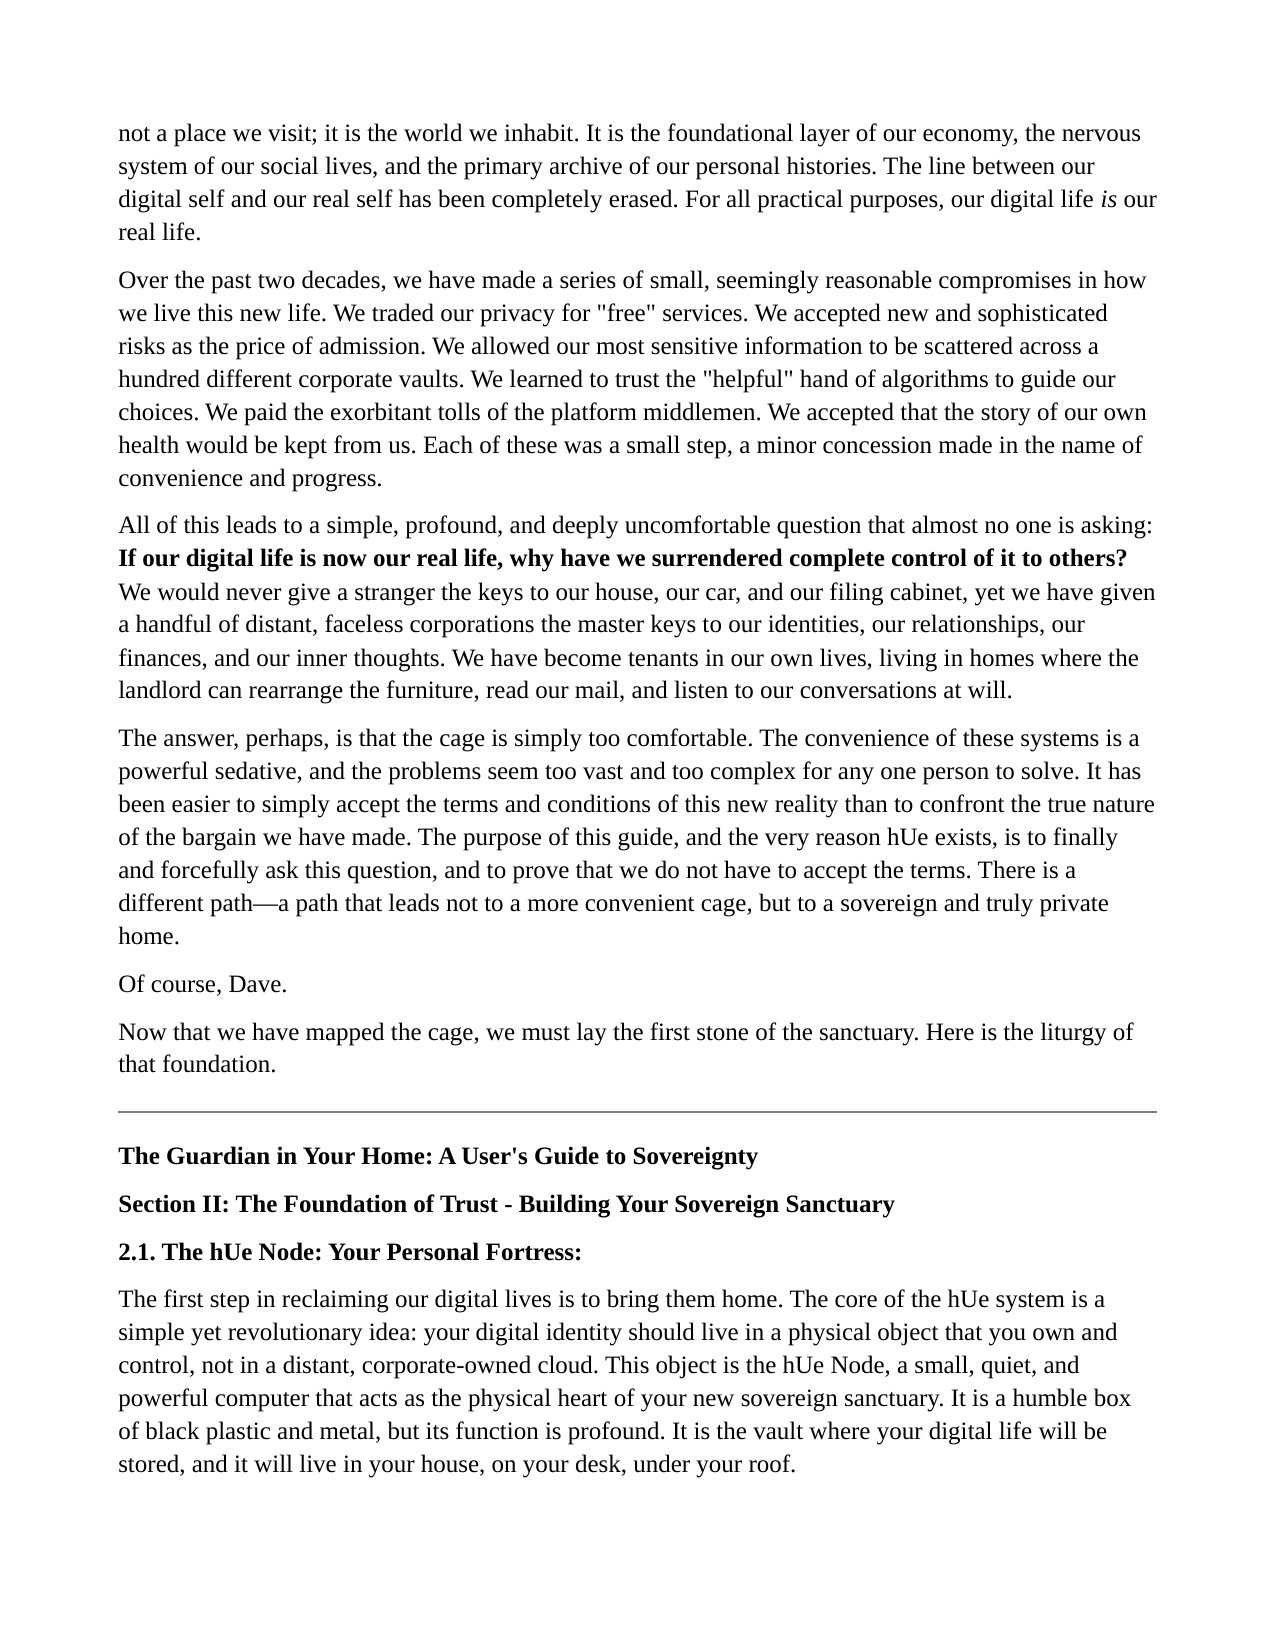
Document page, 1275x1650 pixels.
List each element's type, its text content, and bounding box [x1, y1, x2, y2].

text The answer, perhaps, is that the cage is simply too comfortable. The convenience of these systems is a powerful sedative, and the problems seem too vast and too complex for any one person to solve. It has been easier to simply accept the terms and conditions of this new reality than to confront the true nature of the bargain we have made. The purpose of this guide, and the very reason hUe exists, is to finally and forcefully ask this question, and to prove that we do not have to accept the terms. There is a different path—a path that leads not to a more convenient cage, but to a sovereign and truly private home. [118, 723, 1157, 950]
text All of this leads to a simple, profound, and deeply uncomfortable question that almost no one is asking: If our digital life is now our real life, why have we surrendered complete control of it to others? We would never give a stranger the keys to our house, our car, and our filing cabinet, yet we have given a handful of distant, faceless corporations the master keys to our identities, our relationships, our finances, and our inner thoughts. We have become tenants in our own lives, living in homes where the landlord can rearrange the furniture, read our mail, and listen to our conversations at will. [118, 511, 1157, 704]
text not a place we visit; it is the world we inhabit. It is the foundational layer of our economy, the nervous system of our social lives, and the primary archive of our personal histories. The line between our digital self and our real self has been completely erased. For all practical purposes, our digital life is our real life. [118, 118, 1157, 246]
text Over the past two decades, we have made a series of small, seemingly reasonable compromises in how we live this new life. We traded our privacy for "free" services. We accepted new and sophisticated risks as the price of admission. We allowed our most sensitive information to be scattered across a hundred different corporate vaults. We learned to trust the "helpful" hand of algorithms to guide our choices. We paid the exorbitant tolls of the platform middlemen. We accepted that the story of our own health would be kept from us. Each of these was a small step, a minor concession made in the name of convenience and progress. [118, 265, 1157, 492]
text 2.1. The hUe Node: Your Personal Fortress: [118, 1237, 1157, 1265]
text Of course, Dave. [118, 969, 1157, 998]
text The Guardian in Your Home: A User's Guide to Sovereignty [118, 1141, 1157, 1170]
text The first step in reclaiming our digital lives is to bring them home. The core of the hUe system is a simple yet revolutionary idea: your digital identity should live in a physical object that you own and control, not in a distant, corporate-owned cloud. This object is the hUe Node, a small, quiet, and powerful computer that acts as the physical heart of your new sovereign sanctuary. It is a humble box of black plastic and metal, but its function is profound. It is the vault where your digital life will be stored, and it will live in your house, on your desk, under your roof. [118, 1284, 1157, 1478]
text Now that we have mapped the cage, we must lay the first stone of the sanctuary. Here is the liturgy of that foundation. [118, 1017, 1157, 1078]
text Section II: The Foundation of Trust - Building Your Sovereign Sanctuary [118, 1189, 1157, 1218]
